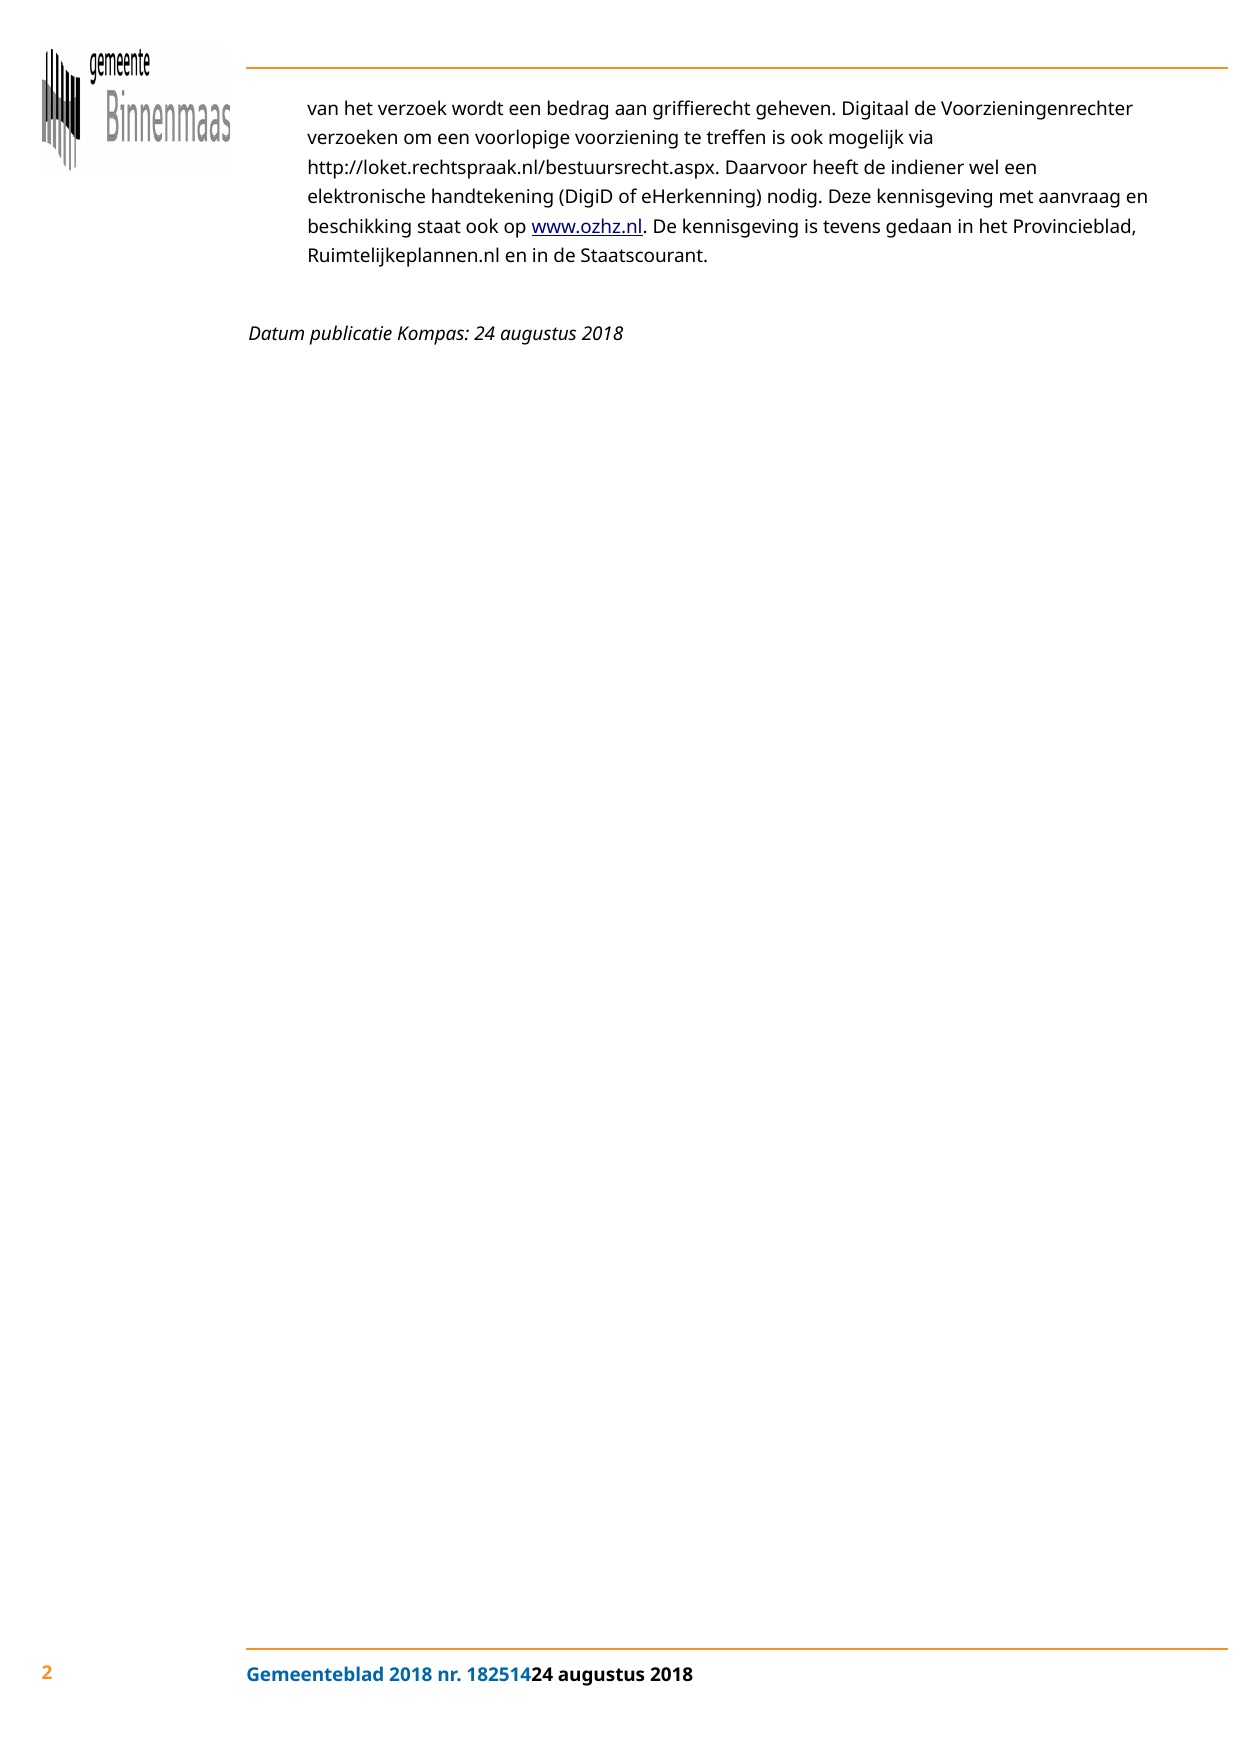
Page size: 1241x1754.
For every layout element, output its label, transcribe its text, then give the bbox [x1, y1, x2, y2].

text Datum publicatie Kompas: 24 augustus 2018 [248, 320, 1152, 346]
picture [41, 47, 231, 172]
list van het verzoek wordt een bedrag aan griffierecht geheven. Digitaal de Voorzieningenrechter verzoeken om een voorlopige voorziening te treffen is ook mogelijk via http://loket.rechtspraak.nl/bestuursrecht.aspx. Daarvoor heeft de indiener wel een elektronische handtekening (DigiD of eHerkenning) nodig. Deze kennisgeving met aanvraag en beschikking staat ook op www.ozhz.nl. De kennisgeving is tevens gedaan in het Provincieblad, Ruimtelijkeplannen.nl en in de Staatscourant. [248, 95, 1152, 268]
